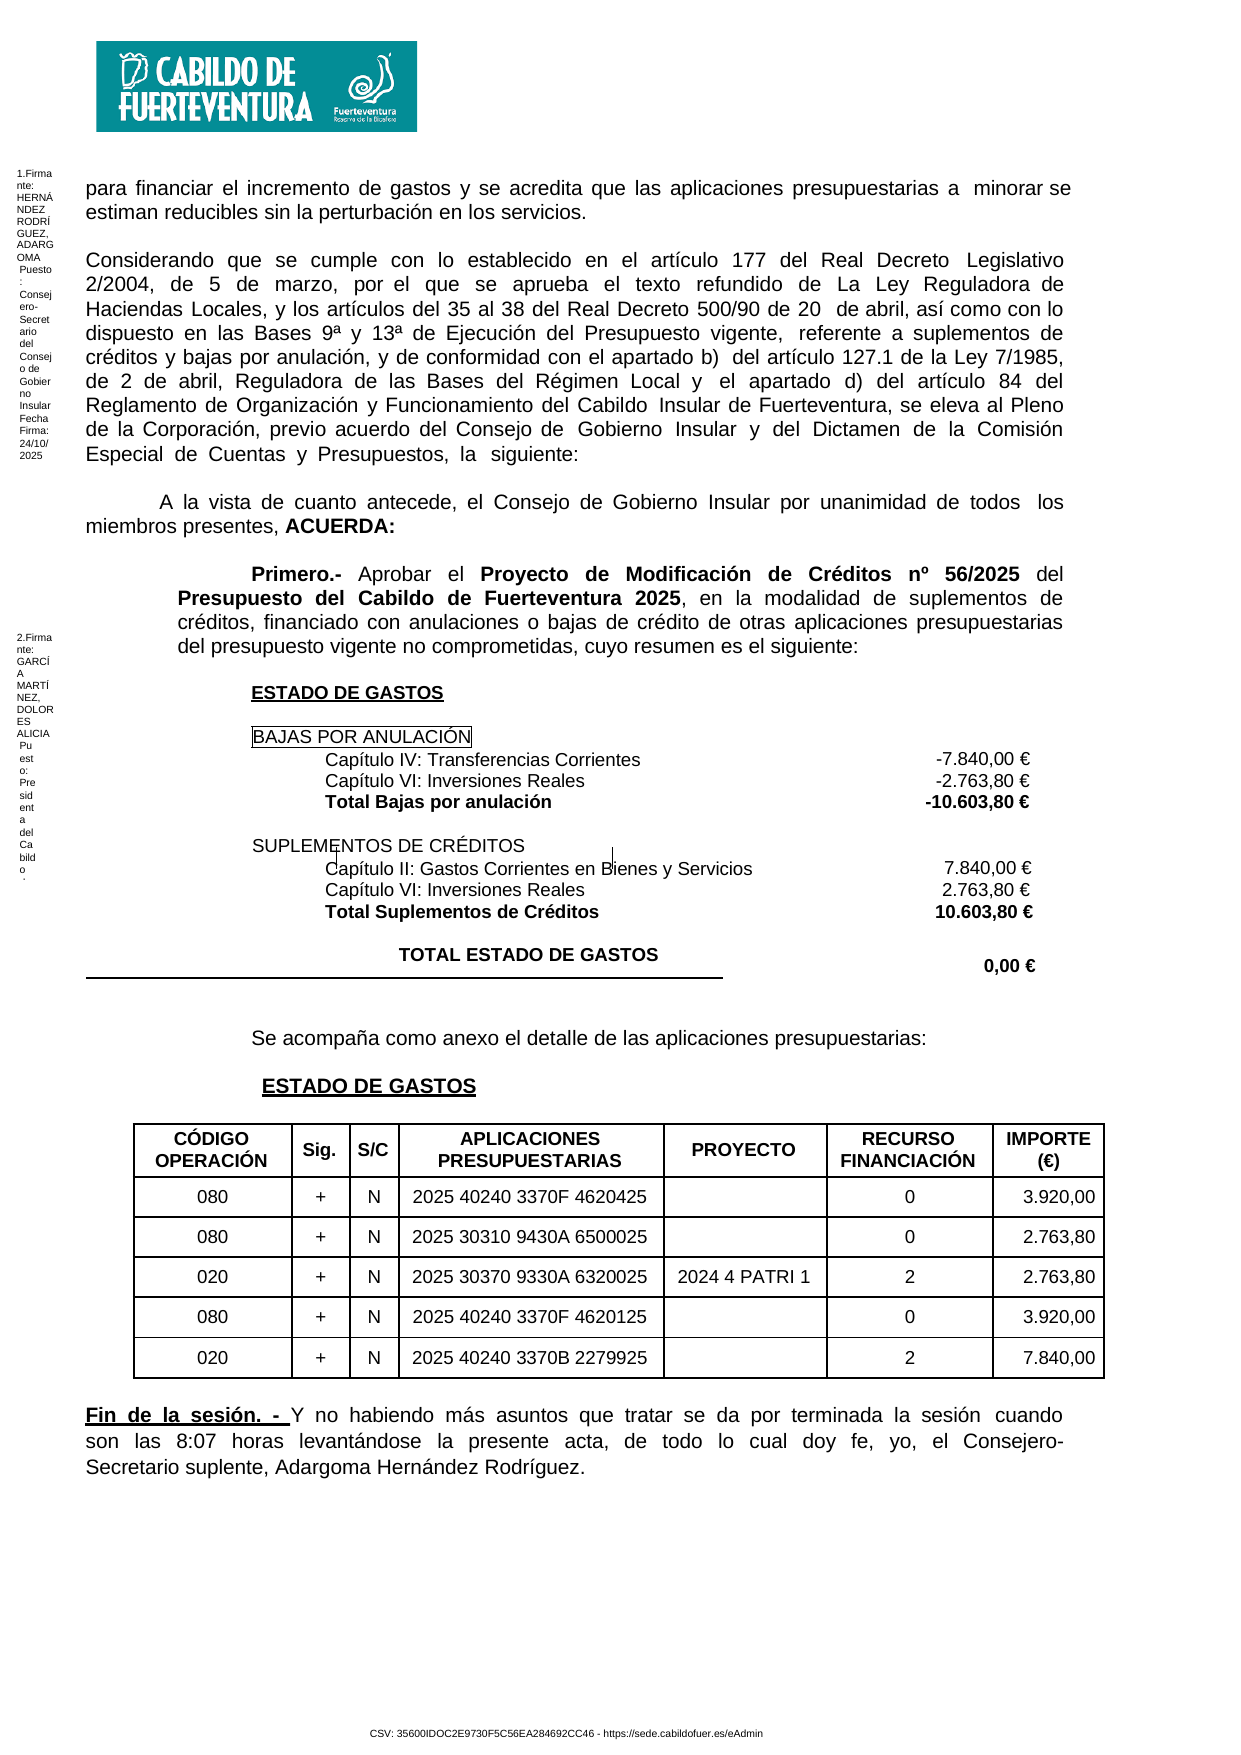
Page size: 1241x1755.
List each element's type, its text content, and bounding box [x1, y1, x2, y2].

text A la vista de cuanto antecede, el Consejo de Gobierno Insular por unanimidad de todos los miembros presentes, ACUERDA: [85, 490, 1064, 538]
table_cell 2 [828, 1258, 992, 1296]
table_cell [665, 1218, 826, 1256]
table_cell 3.920,00 [994, 1298, 1103, 1336]
table_cell 2.763,80 [994, 1258, 1103, 1296]
table_cell + [293, 1218, 349, 1256]
table_cell + [293, 1258, 349, 1296]
table_cell 7.840,00 € [841, 858, 1039, 881]
table_cell + [293, 1178, 349, 1216]
table_cell Capítulo VI: Inversiones Reales [251, 771, 841, 792]
table_cell 2024 4 PATRI 1 [665, 1258, 826, 1296]
table_cell [665, 1298, 826, 1336]
text BAJAS POR ANULACIÓN [253, 727, 471, 747]
table_header Sig. [293, 1125, 349, 1176]
text ESTADO DE GASTOS [251, 682, 1241, 703]
table_cell 020 [135, 1258, 291, 1296]
table_cell [665, 1338, 826, 1377]
table_cell N [351, 1258, 398, 1296]
text TOTAL ESTADO DE GASTOS [398, 944, 660, 965]
text Considerando que se cumple con lo establecido en el artículo 177 del Real Decreto Legislativo 2/2004, de 5 de marzo, por el que se aprueba el texto refundido de La Ley Reguladora de Haciendas Locales, y los artículos del 35 al 38 del Real Decreto 500/90 de 20 de abril, así como con lo dispuesto en las Bases 9ª y 13ª de Ejecución del Presupuesto vigente, referente a suplementos de créditos y bajas por anulación, y de conformidad con el apartado b) del artículo 127.1 de la Ley 7/1985, de 2 de abril, Reguladora de las Bases del Régimen Local y el apartado d) del artículo 84 del Reglamento de Organización y Funcionamiento del Cabildo Insular de Fuerteventura, se eleva al Pleno de la Corporación, previo acuerdo del Consejo de Gobierno Insular y del Dictamen de la Comisión Especial de Cuentas y Presupuestos, la siguiente: [85, 248, 1064, 466]
text Puesto: Presidenta del Cabildo de Fuerteventura Fecha Firma: 24/10/2025 09:19:47 [19, 740, 36, 879]
table_cell 7.840,00 [994, 1338, 1103, 1377]
text Se acompaña como anexo el detalle de las aplicaciones presupuestarias: [251, 1026, 1241, 1050]
table_cell 080 [135, 1178, 291, 1216]
table_cell Capítulo II: Gastos Corrientes en Bienes y Servicios [251, 858, 841, 881]
table_cell N [351, 1298, 398, 1336]
table_cell 3.920,00 [994, 1178, 1103, 1216]
table_cell 0 [828, 1298, 992, 1336]
text 0,00 € [981, 955, 1038, 977]
table_header IMPORTE (€) [994, 1125, 1103, 1176]
table_cell 0 [828, 1218, 992, 1256]
table_cell N [351, 1218, 398, 1256]
table_cell 080 [135, 1298, 291, 1336]
table_cell + [293, 1338, 349, 1377]
text Puesto: Consejero-Secretario del Consejo de Gobierno Insular Fecha Firma: 24/10/2025 08:25:52 [19, 264, 52, 463]
table_cell 2025 40240 3370B 2279925 [400, 1338, 663, 1377]
table_header RECURSO FINANCIACIÓN [828, 1125, 992, 1176]
table_header -7.840,00 € [841, 748, 1039, 771]
table_cell 10.603,80 € [841, 902, 1039, 932]
text Fin de la sesión. - Y no habiendo más asuntos que tratar se da por terminada la sesión cuando son las 8:07 horas levantándose la presente acta, de todo lo cual doy fe, yo, el Consejero-Secretario suplente, Adargoma Hernández Rodríguez. [85, 1402, 1064, 1478]
table_cell Total Suplementos de Créditos [251, 902, 841, 932]
text 2.Firmante: GARCÍA MARTÍNEZ, DOLORES ALICIA [17, 631, 54, 739]
subtitle ESTADO DE GASTOS [262, 1073, 1241, 1097]
table_cell + [293, 1298, 349, 1336]
table_cell 080 [135, 1218, 291, 1256]
table_header PROYECTO [665, 1125, 826, 1176]
table_cell 2025 30310 9430A 6500025 [400, 1218, 663, 1256]
table_cell -2.763,80 € [841, 771, 1039, 792]
table_cell -10.603,80 € [841, 792, 1039, 836]
table_cell N [351, 1338, 398, 1377]
table_cell [665, 1178, 826, 1216]
table_cell Total Bajas por anulación [251, 792, 841, 836]
table_cell 2025 40240 3370F 4620125 [400, 1298, 663, 1336]
table_cell Capítulo VI: Inversiones Reales [251, 881, 841, 902]
table_cell 2 [828, 1338, 992, 1377]
table_cell SUPLEMENTOS DE CRÉDITOS [251, 836, 841, 858]
table_cell 2025 40240 3370F 4620425 [400, 1178, 663, 1216]
table_header S/C [351, 1125, 398, 1176]
text 1.Firmante: HERNÁNDEZ RODRÍGUEZ,ADARGOMA [17, 167, 54, 263]
table_cell 2.763,80 € [841, 881, 1039, 902]
table_cell 020 [135, 1338, 291, 1377]
table_cell 2025 30370 9330A 6320025 [400, 1258, 663, 1296]
table_header CÓDIGO OPERACIÓN [135, 1125, 291, 1176]
table_header APLICACIONES PRESUPUESTARIAS [400, 1125, 663, 1176]
table_cell N [351, 1178, 398, 1216]
text para financiar el incremento de gastos y se acredita que las aplicaciones presupuestarias a minorar se estiman reducibles sin la perturbación en los servicios. [85, 176, 1118, 224]
table_cell 0 [828, 1178, 992, 1216]
table_header Capítulo IV: Transferencias Corrientes [251, 748, 841, 771]
text Primero.- Aprobar el Proyecto de Modificación de Créditos nº 56/2025 del Presupuesto del Cabildo de Fuerteventura 2025, en la modalidad de suplementos de créditos, financiado con anulaciones o bajas de crédito de otras aplicaciones presupuestarias del presupuesto vigente no comprometidas, cuyo resumen es el siguiente: [177, 562, 1064, 658]
table_cell [841, 836, 1039, 858]
table_cell 2.763,80 [994, 1218, 1103, 1256]
